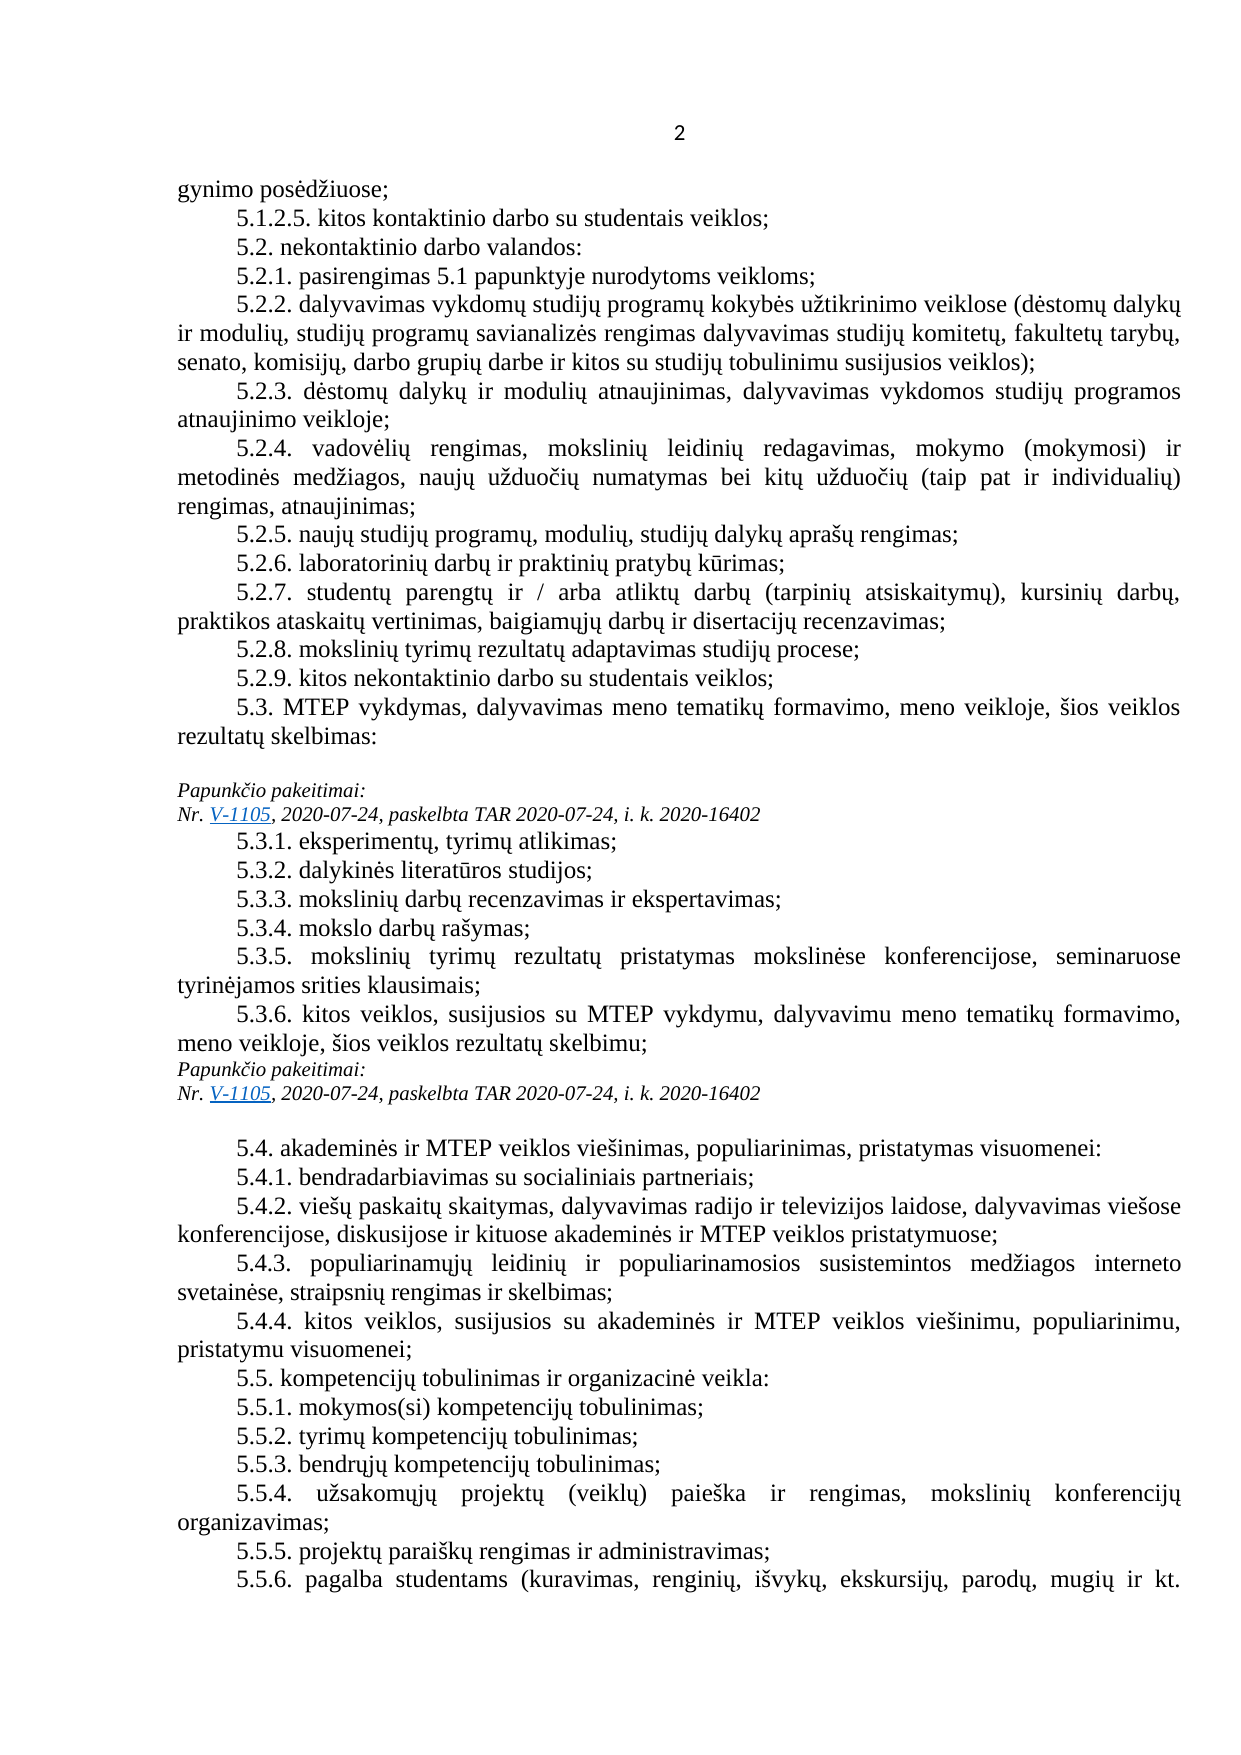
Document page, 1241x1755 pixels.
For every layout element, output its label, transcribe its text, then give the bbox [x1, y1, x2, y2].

text 5.4.4. kitos veiklos, susijusios su akademinės ir MTEP veiklos viešinimu, populiarinimu, pristatymu visuomenei; [177, 1306, 1182, 1363]
text 5.2.2. dalyvavimas vykdomų studijų programų kokybės užtikrinimo veiklose (dėstomų dalykų ir modulių, studijų programų savianalizės rengimas dalyvavimas studijų komitetų, fakultetų tarybų, senato, komisijų, darbo grupių darbe ir kitos su studijų tobulinimu susijusios veiklos); [177, 289, 1182, 376]
text 5.1.2.5. kitos kontaktinio darbo su studentais veiklos; [177, 203, 1182, 232]
text 5.4. akademinės ir MTEP veiklos viešinimas, populiarinimas, pristatymas visuomenei: [177, 1133, 1182, 1162]
text 5.3.5. mokslinių tyrimų rezultatų pristatymas mokslinėse konferencijose, seminaruose tyrinėjamos srities klausimais; [177, 941, 1182, 999]
text 5.5.3. bendrųjų kompetencijų tobulinimas; [177, 1449, 1182, 1478]
text 5.5. kompetencijų tobulinimas ir organizacinė veikla: [177, 1363, 1182, 1392]
text 5.5.4. užsakomųjų projektų (veiklų) paieška ir rengimas, mokslinių konferencijų organizavimas; [177, 1478, 1182, 1536]
text 5.5.6. pagalba studentams (kuravimas, renginių, išvykų, ekskursijų, parodų, mugių ir kt. [177, 1564, 1182, 1593]
text 5.2.4. vadovėlių rengimas, mokslinių leidinių redagavimas, mokymo (mokymosi) ir metodinės medžiagos, naujų užduočių numatymas bei kitų užduočių (taip pat ir individualių) rengimas, atnaujinimas; [177, 433, 1182, 519]
text gynimo posėdžiuose; [177, 174, 1182, 203]
text 5.3.1. eksperimentų, tyrimų atlikimas; [177, 826, 1182, 855]
text 5.3.3. mokslinių darbų recenzavimas ir ekspertavimas; [177, 884, 1182, 913]
text 5.4.3. populiarinamųjų leidinių ir populiarinamosios susistemintos medžiagos interneto svetainėse, straipsnių rengimas ir skelbimas; [177, 1248, 1182, 1306]
text Papunkčio pakeitimai: [177, 778, 1182, 802]
text 5.5.5. projektų paraiškų rengimas ir administravimas; [177, 1536, 1182, 1564]
text 5.2.8. mokslinių tyrimų rezultatų adaptavimas studijų procese; [177, 634, 1182, 663]
text 5.2.7. studentų parengtų ir / arba atliktų darbų (tarpinių atsiskaitymų), kursinių darbų, praktikos ataskaitų vertinimas, baigiamųjų darbų ir disertacijų recenzavimas; [177, 577, 1182, 634]
text 5.3. MTEP vykdymas, dalyvavimas meno tematikų formavimo, meno veikloje, šios veiklos rezultatų skelbimas: [177, 692, 1182, 749]
text 5.2.6. laboratorinių darbų ir praktinių pratybų kūrimas; [177, 548, 1182, 577]
text 5.3.6. kitos veiklos, susijusios su MTEP vykdymu, dalyvavimu meno tematikų formavimo, meno veikloje, šios veiklos rezultatų skelbimu; [177, 999, 1182, 1056]
text Papunkčio pakeitimai: [177, 1056, 1182, 1081]
text 5.2. nekontaktinio darbo valandos: [177, 232, 1182, 261]
text 5.5.2. tyrimų kompetencijų tobulinimas; [177, 1421, 1182, 1449]
text 5.3.2. dalykinės literatūros studijos; [177, 855, 1182, 884]
text 5.2.1. pasirengimas 5.1 papunktyje nurodytoms veikloms; [177, 261, 1182, 289]
text 5.4.1. bendradarbiavimas su socialiniais partneriais; [177, 1162, 1182, 1191]
text 5.2.5. naujų studijų programų, modulių, studijų dalykų aprašų rengimas; [177, 519, 1182, 548]
text 5.2.3. dėstomų dalykų ir modulių atnaujinimas, dalyvavimas vykdomos studijų programos atnaujinimo veikloje; [177, 376, 1182, 433]
text 5.4.2. viešų paskaitų skaitymas, dalyvavimas radijo ir televizijos laidose, dalyvavimas viešose konferencijose, diskusijose ir kituose akademinės ir MTEP veiklos pristatymuose; [177, 1191, 1182, 1248]
text 5.3.4. mokslo darbų rašymas; [177, 913, 1182, 941]
text Nr. V-1105, 2020-07-24, paskelbta TAR 2020-07-24, i. k. 2020-16402 [177, 802, 1182, 826]
text 5.2.9. kitos nekontaktinio darbo su studentais veiklos; [177, 663, 1182, 692]
text 5.5.1. mokymos(si) kompetencijų tobulinimas; [177, 1392, 1182, 1421]
text Nr. V-1105, 2020-07-24, paskelbta TAR 2020-07-24, i. k. 2020-16402 [177, 1081, 1182, 1104]
